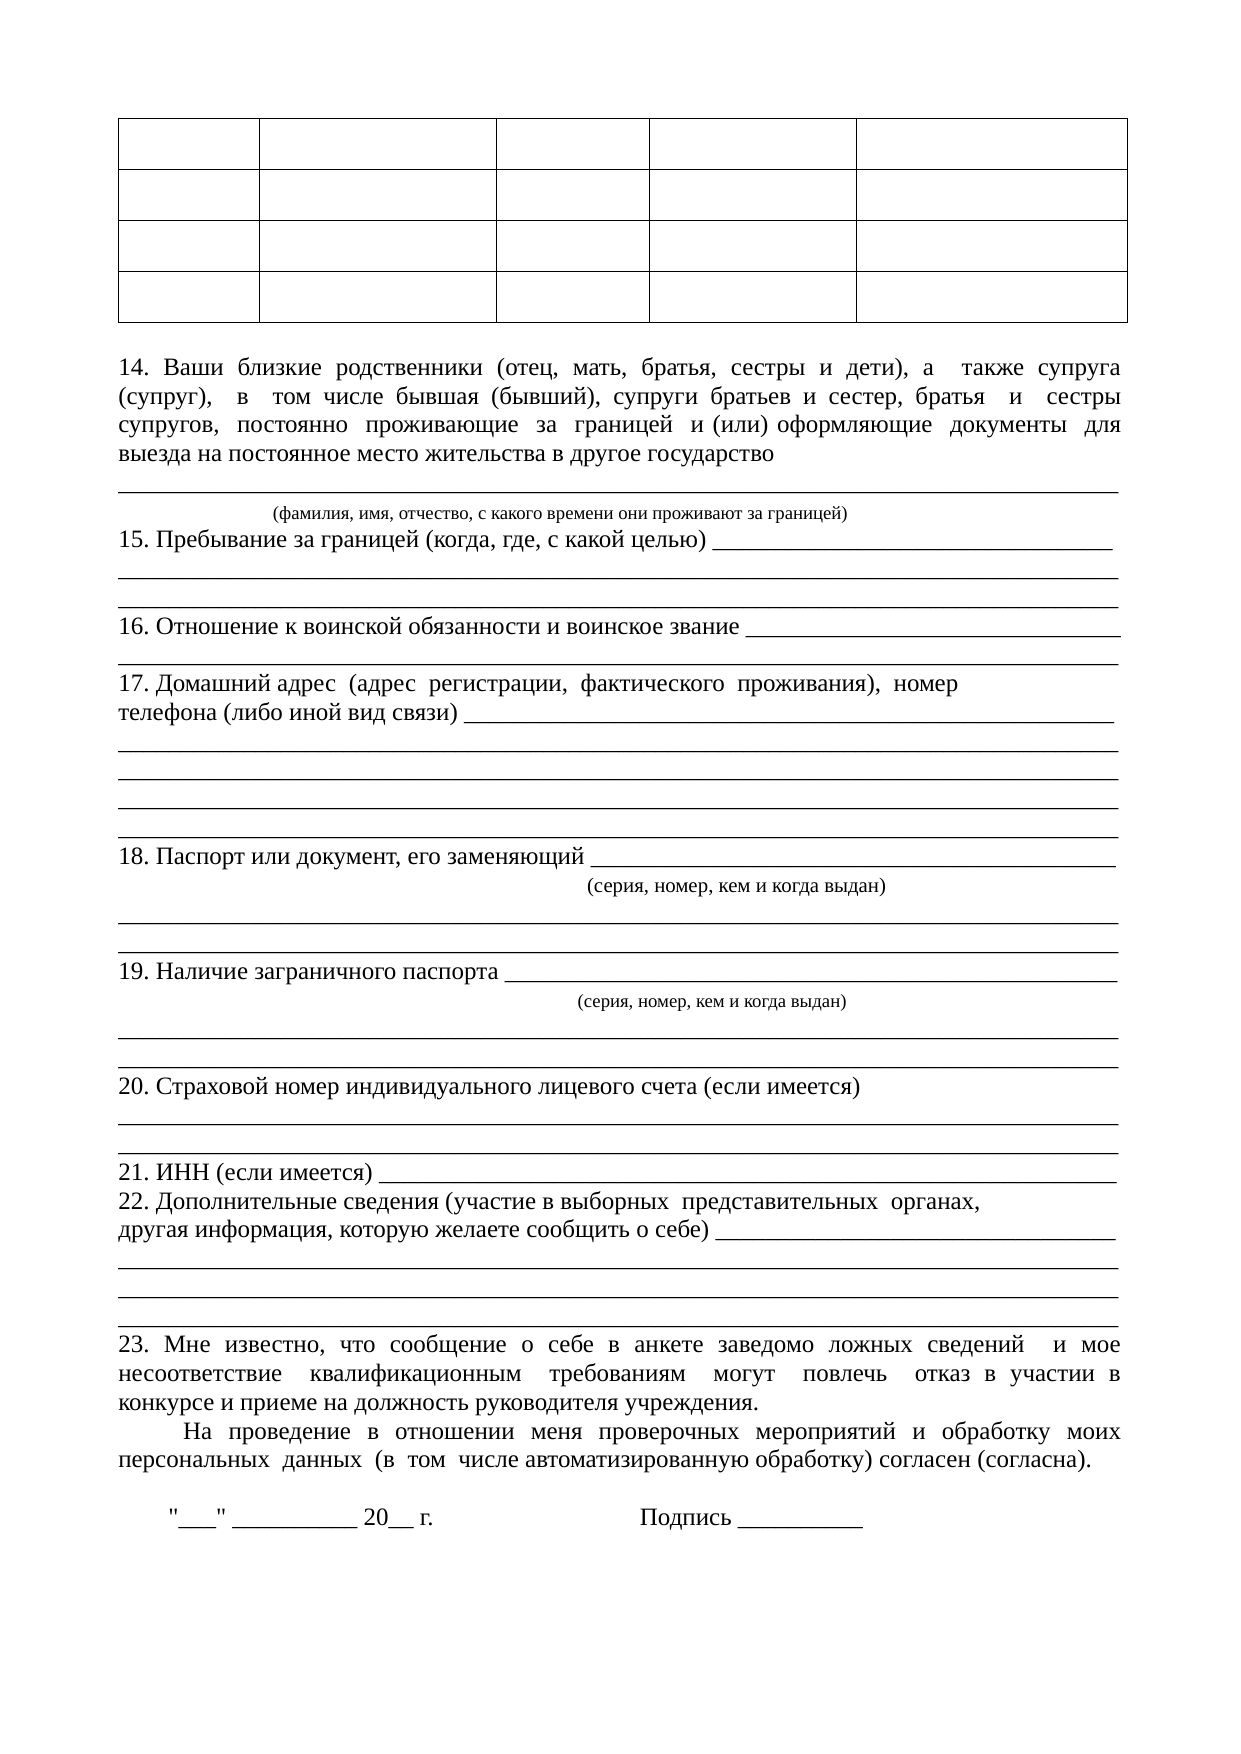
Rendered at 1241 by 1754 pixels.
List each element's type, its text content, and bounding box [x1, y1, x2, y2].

text ________________________________________________________________________________ [118, 1042, 1122, 1071]
text ________________________________________________________________________________ [118, 467, 1122, 496]
table_cell [650, 221, 856, 271]
text 14. Ваши близкие родственники (отец, мать, братья, сестры и дети), а также супруга (супруг), в том числе бывшая (бывший), супруги братьев и сестер, братья и сестры супругов, постоянно проживающие за границей и (или) оформляющие документы для выезда на постоянное место жительства в другое государство [118, 352, 1122, 467]
table_cell [119, 272, 259, 322]
text 20. Страховой номер индивидуального лицевого счета (если имеется) [118, 1071, 1122, 1099]
table_cell [260, 221, 496, 271]
table_cell [119, 170, 259, 220]
table_cell [497, 119, 649, 169]
text другая информация, которую желаете сообщить о себе) ________________________________ [118, 1214, 1122, 1243]
text ________________________________________________________________________________ [118, 783, 1122, 812]
table_cell [119, 221, 259, 271]
table_cell [260, 119, 496, 169]
text 23. Мне известно, что сообщение о себе в анкете заведомо ложных сведений и мое несоответствие квалификационным требованиям могут повлечь отказ в участии в конкурсе и приеме на должность руководителя учреждения. [118, 1329, 1122, 1416]
text ________________________________________________________________________________ [118, 1272, 1122, 1301]
text 21. ИНН (если имеется) ___________________________________________________________ [118, 1157, 1122, 1186]
text ________________________________________________________________________________ [118, 1013, 1122, 1042]
table_cell [260, 170, 496, 220]
table_cell [650, 119, 856, 169]
table_cell [857, 119, 1127, 169]
table_cell [857, 170, 1127, 220]
table_cell [857, 221, 1127, 271]
text ________________________________________________________________________________ [118, 1128, 1122, 1157]
text телефона (либо иной вид связи) ____________________________________________________ [118, 697, 1122, 726]
table_cell [857, 272, 1127, 322]
text 17. Домашний адрес (адрес регистрации, фактического проживания), номер [118, 668, 1122, 697]
table_cell [497, 272, 649, 322]
table_cell [497, 221, 649, 271]
text ________________________________________________________________________________ [118, 927, 1122, 956]
text ________________________________________________________________________________ [118, 553, 1122, 582]
text "___" __________ 20__ г. Подпись __________ [118, 1502, 1122, 1531]
text ________________________________________________________________________________ [118, 1243, 1122, 1272]
text ________________________________________________________________________________ [118, 1301, 1122, 1329]
text ________________________________________________________________________________ [118, 639, 1122, 668]
text ________________________________________________________________________________ [118, 898, 1122, 927]
text ________________________________________________________________________________ [118, 582, 1122, 611]
text 22. Дополнительные сведения (участие в выборных представительных органах, [118, 1186, 1122, 1214]
table_cell [119, 119, 259, 169]
text 15. Пребывание за границей (когда, где, с какой целью) ________________________________ [118, 524, 1122, 553]
text На проведение в отношении меня проверочных мероприятий и обработку моих персональных данных (в том числе автоматизированную обработку) согласен (согласна). [118, 1416, 1122, 1473]
text ________________________________________________________________________________ [118, 754, 1122, 783]
table_cell [260, 272, 496, 322]
text 19. Наличие заграничного паспорта _________________________________________________ [118, 956, 1122, 984]
text (серия, номер, кем и когда выдан) [118, 984, 1122, 1013]
table_cell [650, 272, 856, 322]
text 18. Паспорт или документ, его заменяющий __________________________________________ [118, 841, 1122, 869]
text ________________________________________________________________________________ [118, 726, 1122, 754]
text (серия, номер, кем и когда выдан) [118, 869, 1122, 898]
text ________________________________________________________________________________ [118, 812, 1122, 841]
text (фамилия, имя, отчество, с какого времени они проживают за границей) [118, 496, 1122, 524]
table_cell [650, 170, 856, 220]
text ________________________________________________________________________________ [118, 1099, 1122, 1128]
text 16. Отношение к воинской обязанности и воинское звание ______________________________ [118, 611, 1122, 639]
table_cell [497, 170, 649, 220]
